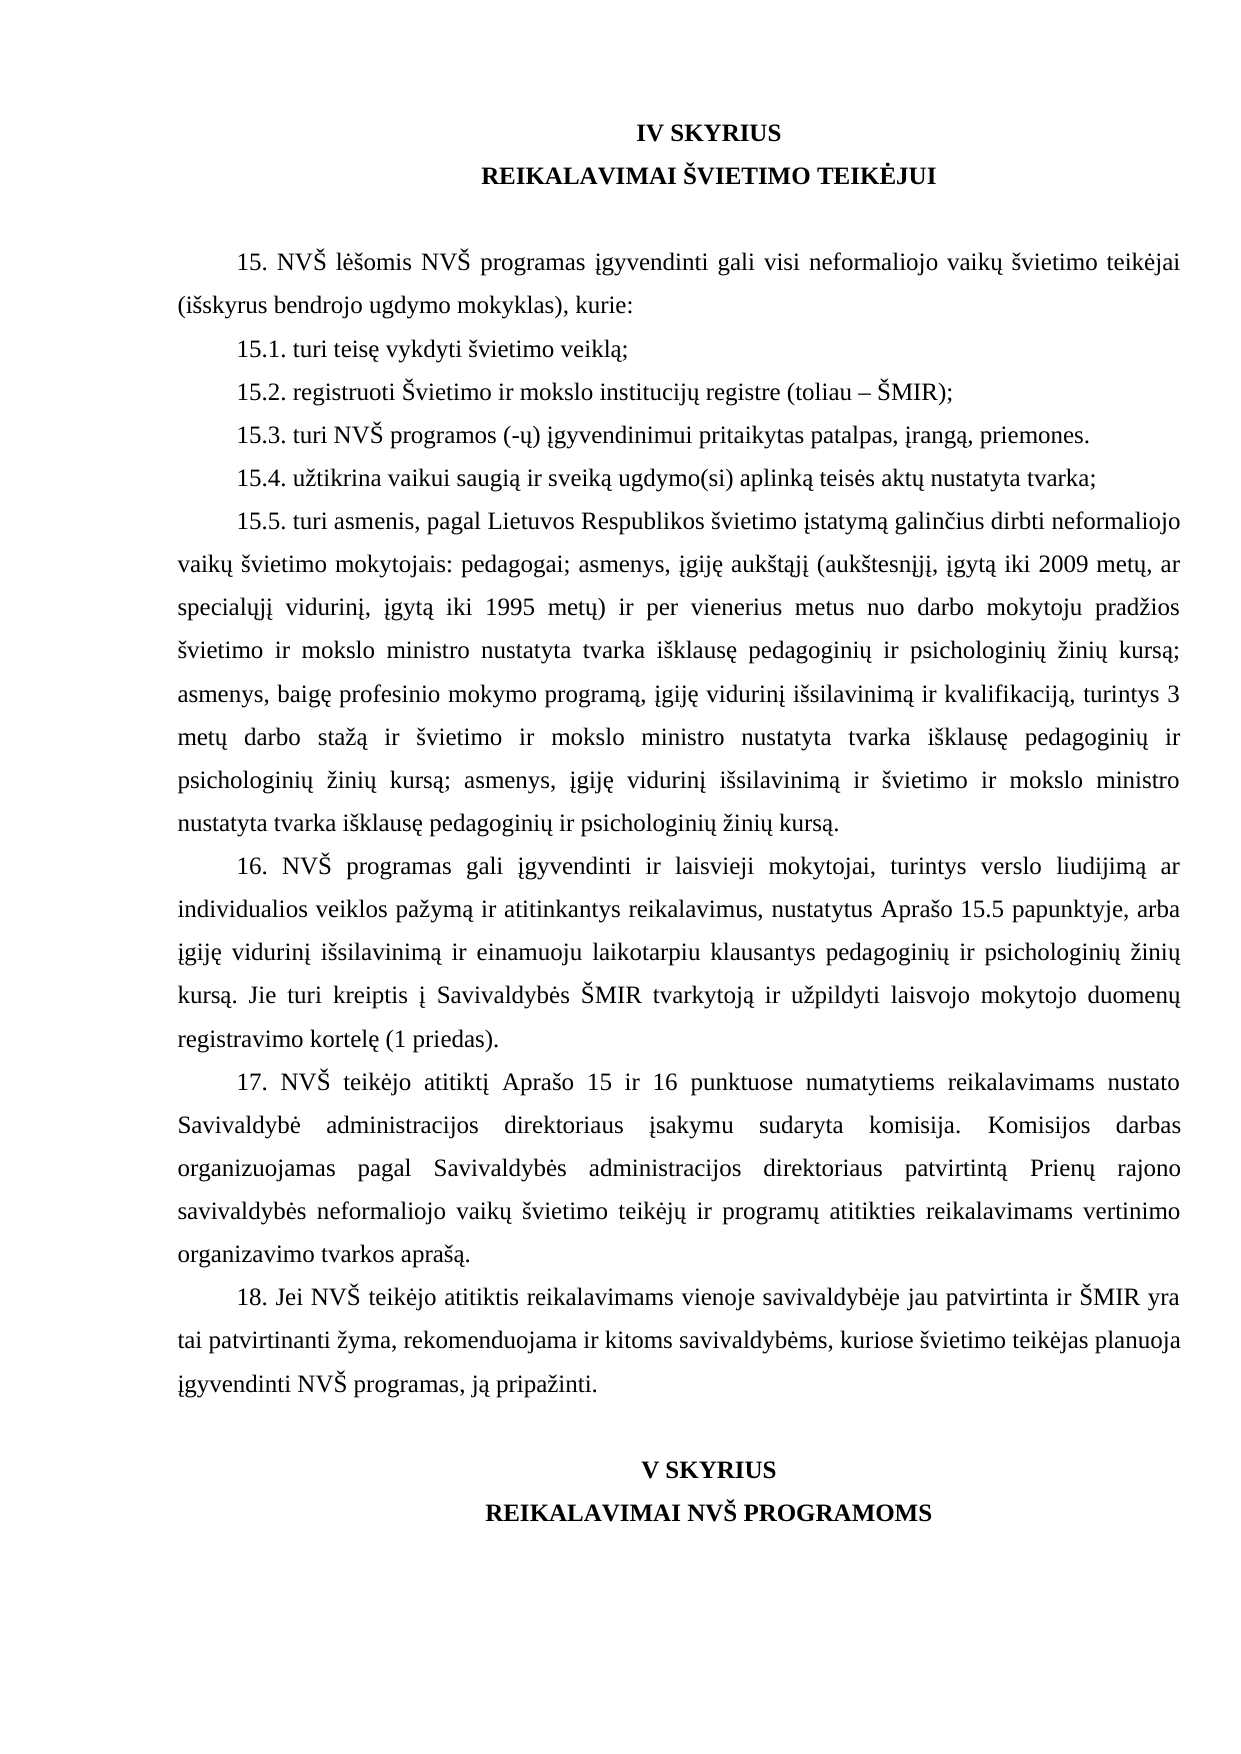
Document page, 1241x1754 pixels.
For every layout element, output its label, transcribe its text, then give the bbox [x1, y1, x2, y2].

text REIKALAVIMAI NVŠ PROGRAMOMS [236, 1498, 1181, 1527]
text 15.3. turi NVŠ programos (-ų) įgyvendinimui pritaikytas patalpas, įrangą, priemones. [177, 420, 1181, 449]
text 15.4. užtikrina vaikui saugią ir sveiką ugdymo(si) aplinką teisės aktų nustatyta tvarka; [177, 463, 1181, 492]
text REIKALAVIMAI ŠVIETIMO TEIKĖJUI [236, 161, 1181, 190]
text V SKYRIUS [236, 1455, 1181, 1484]
text 15. NVŠ lėšomis NVŠ programas įgyvendinti gali visi neformaliojo vaikų švietimo teikėjai (išskyrus bendrojo ugdymo mokyklas), kurie: [177, 247, 1181, 319]
text 15.5. turi asmenis, pagal Lietuvos Respublikos švietimo įstatymą galinčius dirbti neformaliojo vaikų švietimo mokytojais: pedagogai; asmenys, įgiję aukštąjį (aukštesnįjį, įgytą iki 2009 metų, ar specialųjį vidurinį, įgytą iki 1995 metų) ir per vienerius metus nuo darbo mokytoju pradžios švietimo ir mokslo ministro nustatyta tvarka išklausę pedagoginių ir psichologinių žinių kursą; asmenys, baigę profesinio mokymo programą, įgiję vidurinį išsilavinimą ir kvalifikaciją, turintys 3 metų darbo stažą ir švietimo ir mokslo ministro nustatyta tvarka išklausę pedagoginių ir psichologinių žinių kursą; asmenys, įgiję vidurinį išsilavinimą ir švietimo ir mokslo ministro nustatyta tvarka išklausę pedagoginių ir psichologinių žinių kursą. [177, 506, 1181, 837]
text IV SKYRIUS [236, 118, 1181, 147]
text 18. Jei NVŠ teikėjo atitiktis reikalavimams vienoje savivaldybėje jau patvirtinta ir ŠMIR yra tai patvirtinanti žyma, rekomenduojama ir kitoms savivaldybėms, kuriose švietimo teikėjas planuoja įgyvendinti NVŠ programas, ją pripažinti. [177, 1282, 1181, 1397]
text 17. NVŠ teikėjo atitiktį Aprašo 15 ir 16 punktuose numatytiems reikalavimams nustato Savivaldybė administracijos direktoriaus įsakymu sudaryta komisija. Komisijos darbas organizuojamas pagal Savivaldybės administracijos direktoriaus patvirtintą Prienų rajono savivaldybės neformaliojo vaikų švietimo teikėjų ir programų atitikties reikalavimams vertinimo organizavimo tvarkos aprašą. [177, 1067, 1181, 1268]
text 16. NVŠ programas gali įgyvendinti ir laisvieji mokytojai, turintys verslo liudijimą ar individualios veiklos pažymą ir atitinkantys reikalavimus, nustatytus Aprašo 15.5 papunktyje, arba įgiję vidurinį išsilavinimą ir einamuoju laikotarpiu klausantys pedagoginių ir psichologinių žinių kursą. Jie turi kreiptis į Savivaldybės ŠMIR tvarkytoją ir užpildyti laisvojo mokytojo duomenų registravimo kortelę (1 priedas). [177, 851, 1181, 1052]
text 15.2. registruoti Švietimo ir mokslo institucijų registre (toliau – ŠMIR); [177, 377, 1181, 406]
text 15.1. turi teisę vykdyti švietimo veiklą; [177, 334, 1181, 362]
